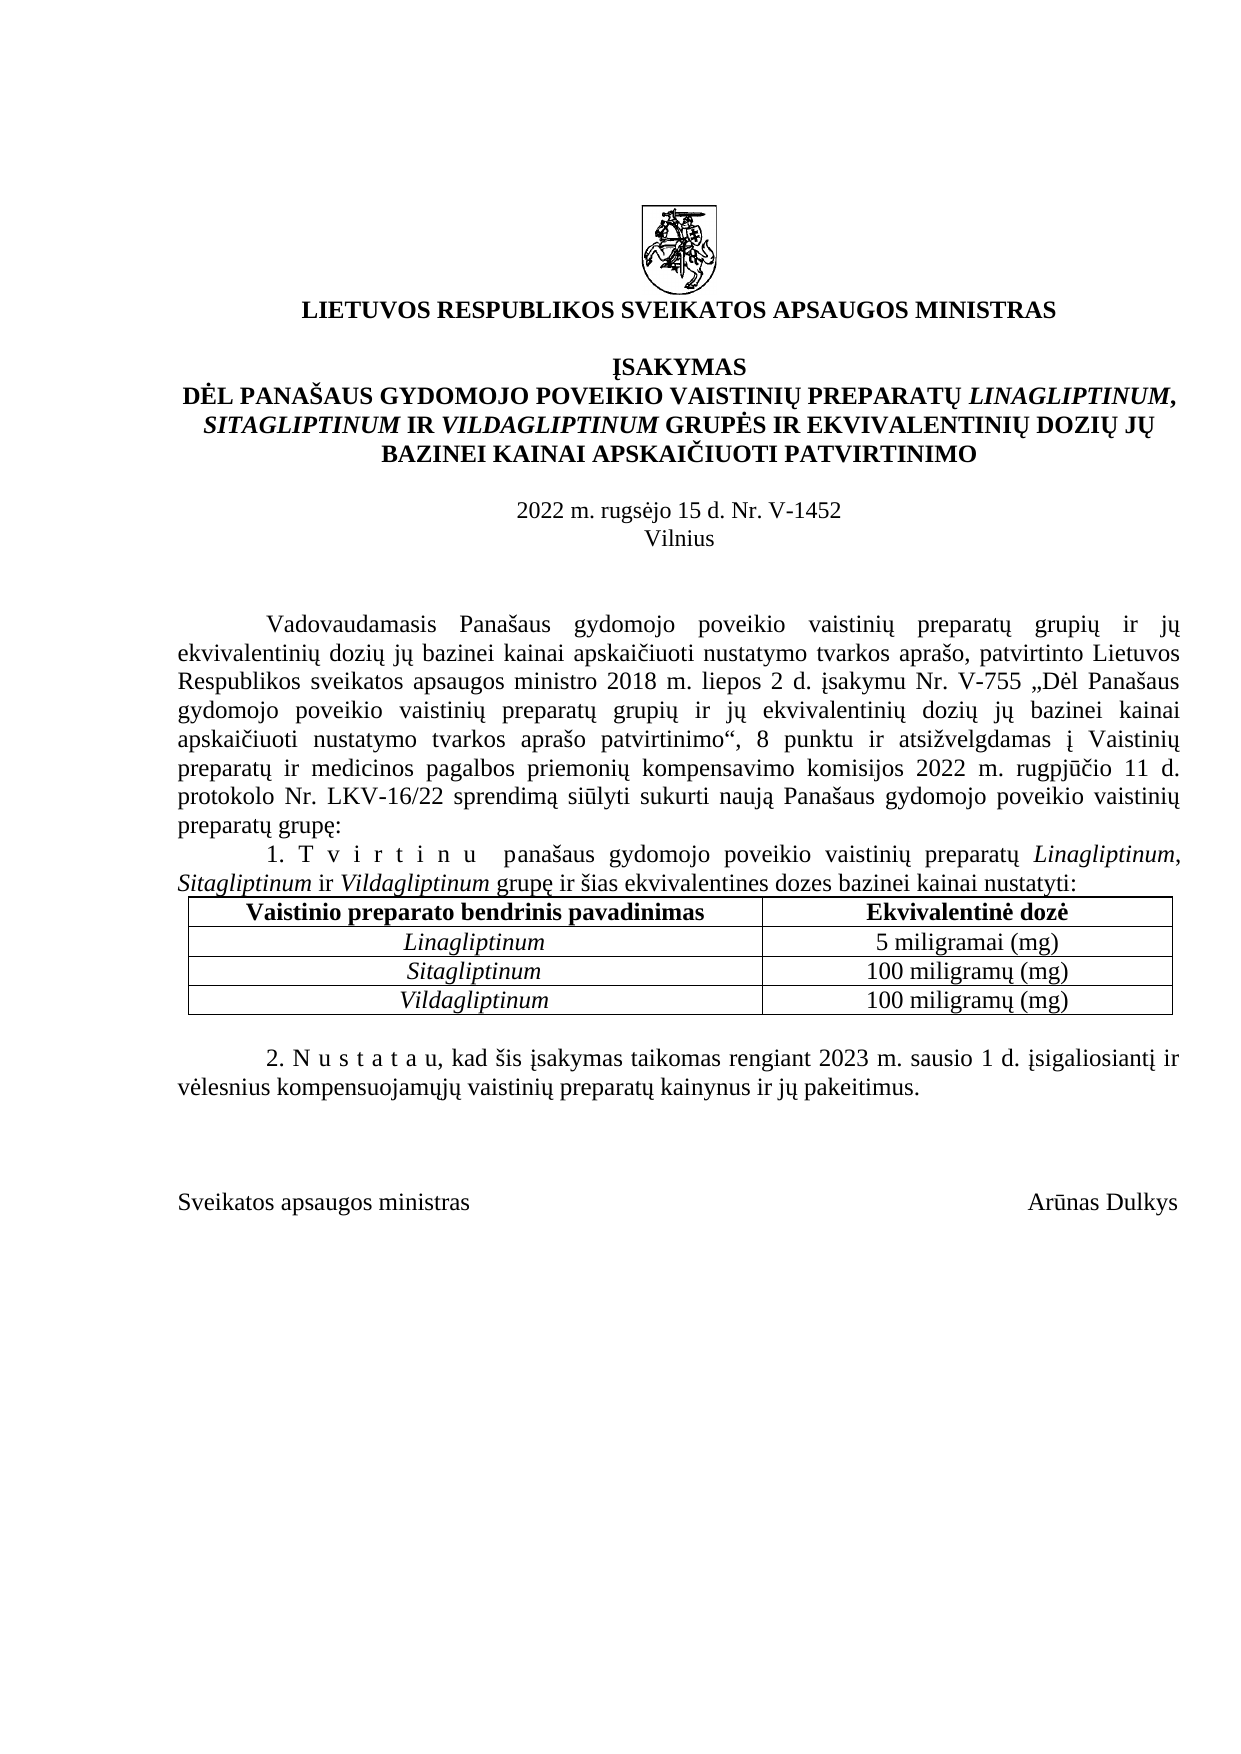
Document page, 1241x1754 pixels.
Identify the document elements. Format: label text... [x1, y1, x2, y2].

table_cell 100 miligramų (mg) [763, 957, 1172, 985]
table_cell 100 miligramų (mg) [763, 986, 1172, 1014]
text Vilnius [177, 524, 1181, 551]
text 1. T v i r t i n u panašaus gydomojo poveikio vaistinių preparatų Linagliptinum, Sitagliptinum ir Vildagliptinum grupę ir šias ekvivalentines dozes bazinei kainai nustatyti: [177, 839, 1181, 896]
text ĮSAKYMAS [177, 352, 1181, 381]
table_header Ekvivalentinė dozė [763, 898, 1172, 926]
text DĖL PANAŠAUS GYDOMOJO POVEIKIO VAISTINIŲ PREPARATŲ LINAGLIPTINUM, SITAGLIPTINUM IR VILDAGLIPTINUM GRUPĖS IR EKVIVALENTINIŲ DOZIŲ JŲ BAZINEI KAINAI APSKAIČIUOTI PATVIRTINIMO [177, 381, 1181, 467]
text 2. N u s t a t a u, kad šis įsakymas taikomas rengiant 2023 m. sausio 1 d. įsigaliosiantį ir vėlesnius kompensuojamųjų vaistinių preparatų kainynus ir jų pakeitimus. [177, 1043, 1181, 1101]
table_cell 5 miligramai (mg) [763, 927, 1172, 956]
text Vadovaudamasis Panašaus gydomojo poveikio vaistinių preparatų grupių ir jų ekvivalentinių dozių jų bazinei kainai apskaičiuoti nustatymo tvarkos aprašo, patvirtinto Lietuvos Respublikos sveikatos apsaugos ministro 2018 m. liepos 2 d. įsakymu Nr. V-755 „Dėl Panašaus gydomojo poveikio vaistinių preparatų grupių ir jų ekvivalentinių dozių jų bazinei kainai apskaičiuoti nustatymo tvarkos aprašo patvirtinimo“, 8 punktu ir atsižvelgdamas į Vaistinių preparatų ir medicinos pagalbos priemonių kompensavimo komisijos 2022 m. rugpjūčio 11 d. protokolo Nr. LKV-16/22 sprendimą siūlyti sukurti naują Panašaus gydomojo poveikio vaistinių preparatų grupę: [177, 609, 1181, 839]
table_cell Linagliptinum [189, 927, 762, 956]
table_cell Vildagliptinum [189, 986, 762, 1014]
table_cell Sitagliptinum [189, 957, 762, 985]
text Sveikatos apsaugos ministras Arūnas Dulkys [177, 1187, 1181, 1216]
table_header Vaistinio preparato bendrinis pavadinimas [189, 898, 762, 926]
text 2022 m. rugsėjo 15 d. Nr. V-1452 [177, 496, 1181, 524]
text LIETUVOS RESPUBLIKOS SVEIKATOS APSAUGOS MINISTRAS [177, 295, 1181, 324]
